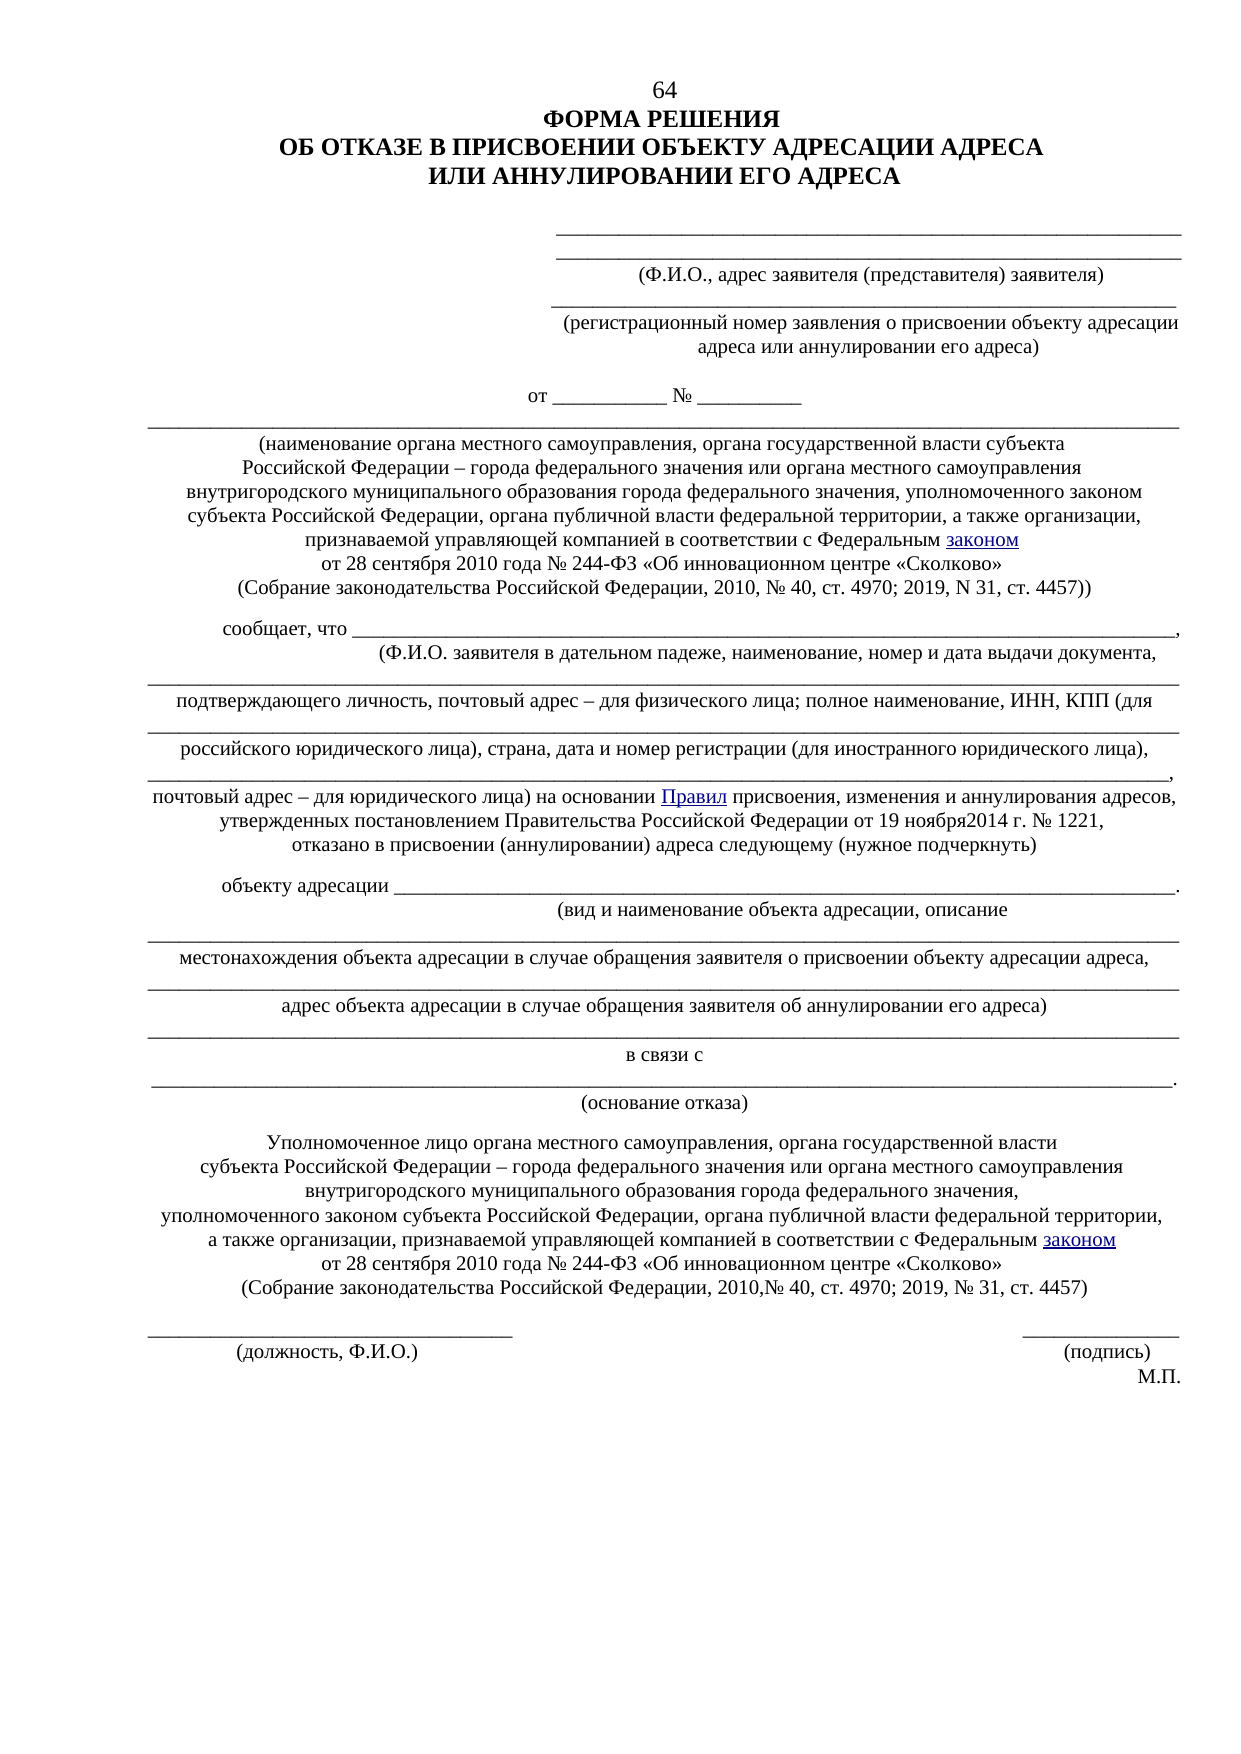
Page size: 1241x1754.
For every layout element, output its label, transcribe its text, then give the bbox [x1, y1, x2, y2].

text (должность, Ф.И.О.) (подпись) [148, 1339, 1181, 1363]
text (наименование органа местного самоуправления, органа государственной власти субъекта Российской Федерации – города федерального значения или органа местного самоуправления внутригородского муниципального образования города федерального значения, уполномоченного законом субъекта Российской Федерации, органа публичной власти федеральной территории, а также организации, признаваемой управляющей компанией в соответствии с Федеральным законом от 28 сентября 2010 года № 244-ФЗ «Об инновационном центре «Сколково» (Собрание законодательства Российской Федерации, 2010, № 40, ст. 4970; 2019, N 31, ст. 4457)) [148, 431, 1181, 599]
text __________________________________________________________________________________________________, [148, 760, 1181, 784]
text ___________________________________________________________________________________________________ [148, 407, 1181, 431]
text ___________________________________________________________________________________________________ [148, 712, 1181, 736]
text (основание отказа) [148, 1089, 1181, 1114]
text (Ф.И.О., адрес заявителя (представителя) заявителя) [561, 262, 1181, 286]
text Уполномоченное лицо органа местного самоуправления, органа государственной власти субъекта Российской Федерации – города федерального значения или органа местного самоуправления внутригородского муниципального образования города федерального значения, уполномоченного законом субъекта Российской Федерации, органа публичной власти федеральной территории, а также организации, признаваемой управляющей компанией в соответствии с Федеральным законом от 28 сентября 2010 года № 244-ФЗ «Об инновационном центре «Сколково» (Собрание законодательства Российской Федерации, 2010,№ 40, ст. 4970; 2019, № 31, ст. 4457) [148, 1130, 1181, 1299]
text (вид и наименование объекта адресации, описание [148, 897, 1181, 921]
text ____________________________________________________________ [148, 214, 1181, 238]
text местонахождения объекта адресации в случае обращения заявителя о присвоении объекту адресации адреса, [148, 945, 1181, 969]
text М.П. [148, 1363, 1181, 1388]
text российского юридического лица), страна, дата и номер регистрации (для иностранного юридического лица), [148, 736, 1181, 760]
text ___________________________________ _______________ [148, 1315, 1181, 1339]
text адрес объекта адресации в случае обращения заявителя об аннулировании его адреса) [148, 993, 1181, 1017]
text подтверждающего личность, почтовый адрес – для физического лица; полное наименование, ИНН, КПП (для [148, 688, 1181, 712]
text почтовый адрес – для юридического лица) на основании Правил присвоения, изменения и аннулирования адресов, утвержденных постановлением Правительства Российской Федерации от 19 ноября2014 г. № 1221, отказано в присвоении (аннулировании) адреса следующему (нужное подчеркнуть) [148, 784, 1181, 856]
text ___________________________________________________________________________________________________ [148, 921, 1181, 945]
text от ___________ № __________ [148, 382, 1181, 407]
subtitle ФОРМА РЕШЕНИЯ ОБ ОТКАЗЕ В ПРИСВОЕНИИ ОБЪЕКТУ АДРЕСАЦИИ АДРЕСА ИЛИ АННУЛИРОВАНИИ ЕГО АДРЕСА [148, 104, 1181, 190]
text (регистрационный номер заявления о присвоении объекту адресации адреса или аннулировании его адреса) [561, 310, 1181, 358]
text ___________________________________________________________________________________________________ [148, 664, 1181, 688]
text ____________________________________________________________ [148, 238, 1181, 262]
text ___________________________________________________________________________________________________ [148, 969, 1181, 993]
text объекту адресации ___________________________________________________________________________. [148, 873, 1181, 897]
text сообщает, что _______________________________________________________________________________, (Ф.И.О. заявителя в дательном падеже, наименование, номер и дата выдачи документа, [221, 616, 1181, 664]
text ____________________________________________________________ [148, 286, 1181, 310]
text ___________________________________________________________________________________________________ [148, 1017, 1181, 1041]
text в связи с __________________________________________________________________________________________________. [148, 1041, 1181, 1089]
